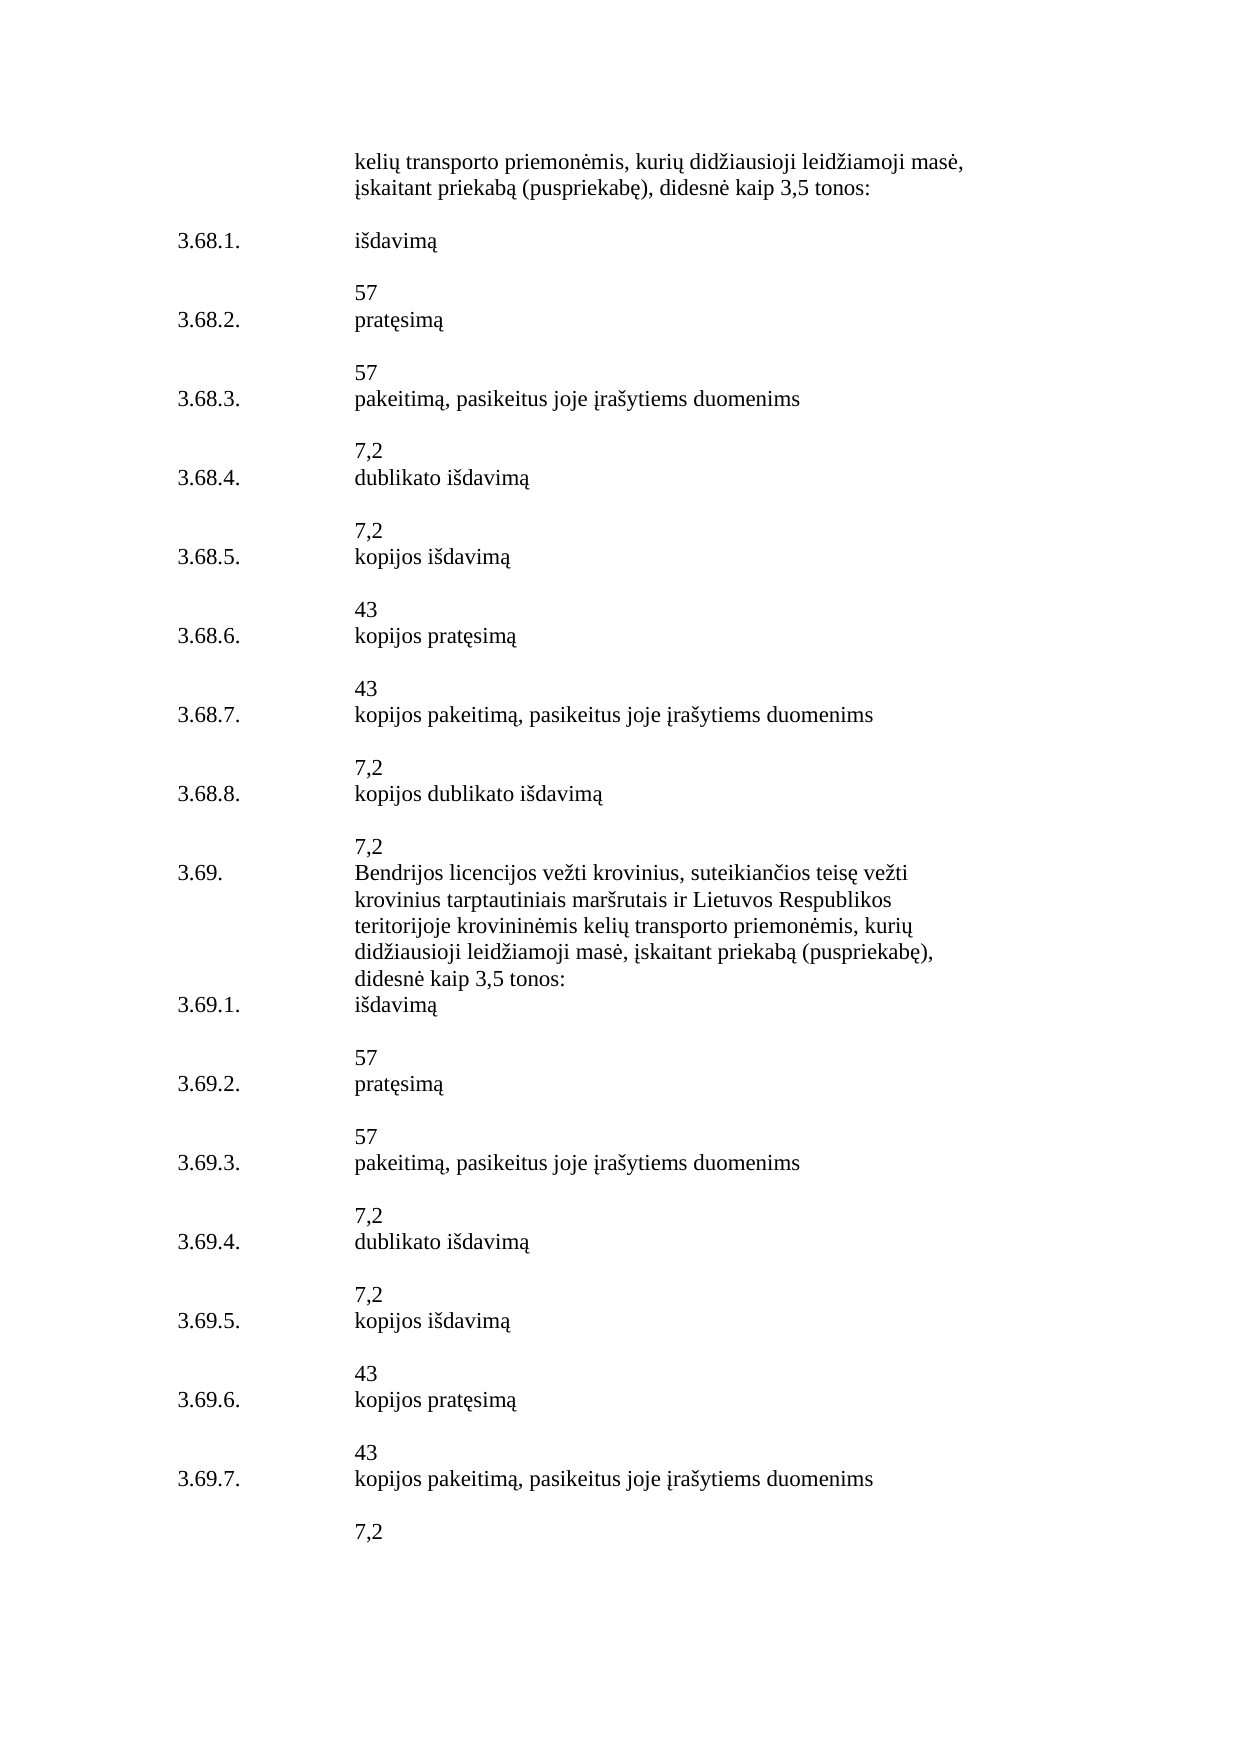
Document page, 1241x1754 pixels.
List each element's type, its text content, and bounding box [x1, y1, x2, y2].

text 3.69.3. pakeitimą, pasikeitus joje įrašytiems duomenims 7,2 [177, 1149, 975, 1228]
text 3.69.7. kopijos pakeitimą, pasikeitus joje įrašytiems duomenims 7,2 [177, 1465, 975, 1544]
text 3.68.6. kopijos pratęsimą 43 [177, 622, 975, 701]
text didesnė kaip 3,5 tonos: [354, 965, 975, 991]
text 3.69. Bendrijos licencijos vežti krovinius, suteikiančios teisę vežti [177, 859, 975, 886]
text 3.68.7. kopijos pakeitimą, pasikeitus joje įrašytiems duomenims 7,2 [177, 701, 975, 780]
text krovinius tarptautiniais maršrutais ir Lietuvos Respublikos [354, 886, 975, 912]
text teritorijoje krovininėmis kelių transporto priemonėmis, kurių [354, 912, 975, 938]
text 3.69.1. išdavimą 57 [177, 991, 975, 1070]
text 3.68.1. išdavimą 57 [177, 227, 975, 306]
text 3.69.6. kopijos pratęsimą 43 [177, 1386, 975, 1465]
text įskaitant priekabą (puspriekabę), didesnė kaip 3,5 tonos: [354, 174, 975, 227]
text kelių transporto priemonėmis, kurių didžiausioji leidžiamoji masė, [354, 148, 975, 174]
text 3.69.5. kopijos išdavimą 43 [177, 1307, 975, 1386]
text 3.68.2. pratęsimą 57 [177, 306, 975, 385]
text 3.69.4. dublikato išdavimą 7,2 [177, 1228, 975, 1307]
text 3.68.8. kopijos dublikato išdavimą 7,2 [177, 780, 975, 859]
text 3.69.2. pratęsimą 57 [177, 1070, 975, 1149]
text 3.68.4. dublikato išdavimą 7,2 [177, 464, 975, 543]
text didžiausioji leidžiamoji masė, įskaitant priekabą (puspriekabę), [354, 938, 975, 965]
text 3.68.3. pakeitimą, pasikeitus joje įrašytiems duomenims 7,2 [177, 385, 975, 464]
text 3.68.5. kopijos išdavimą 43 [177, 543, 975, 622]
